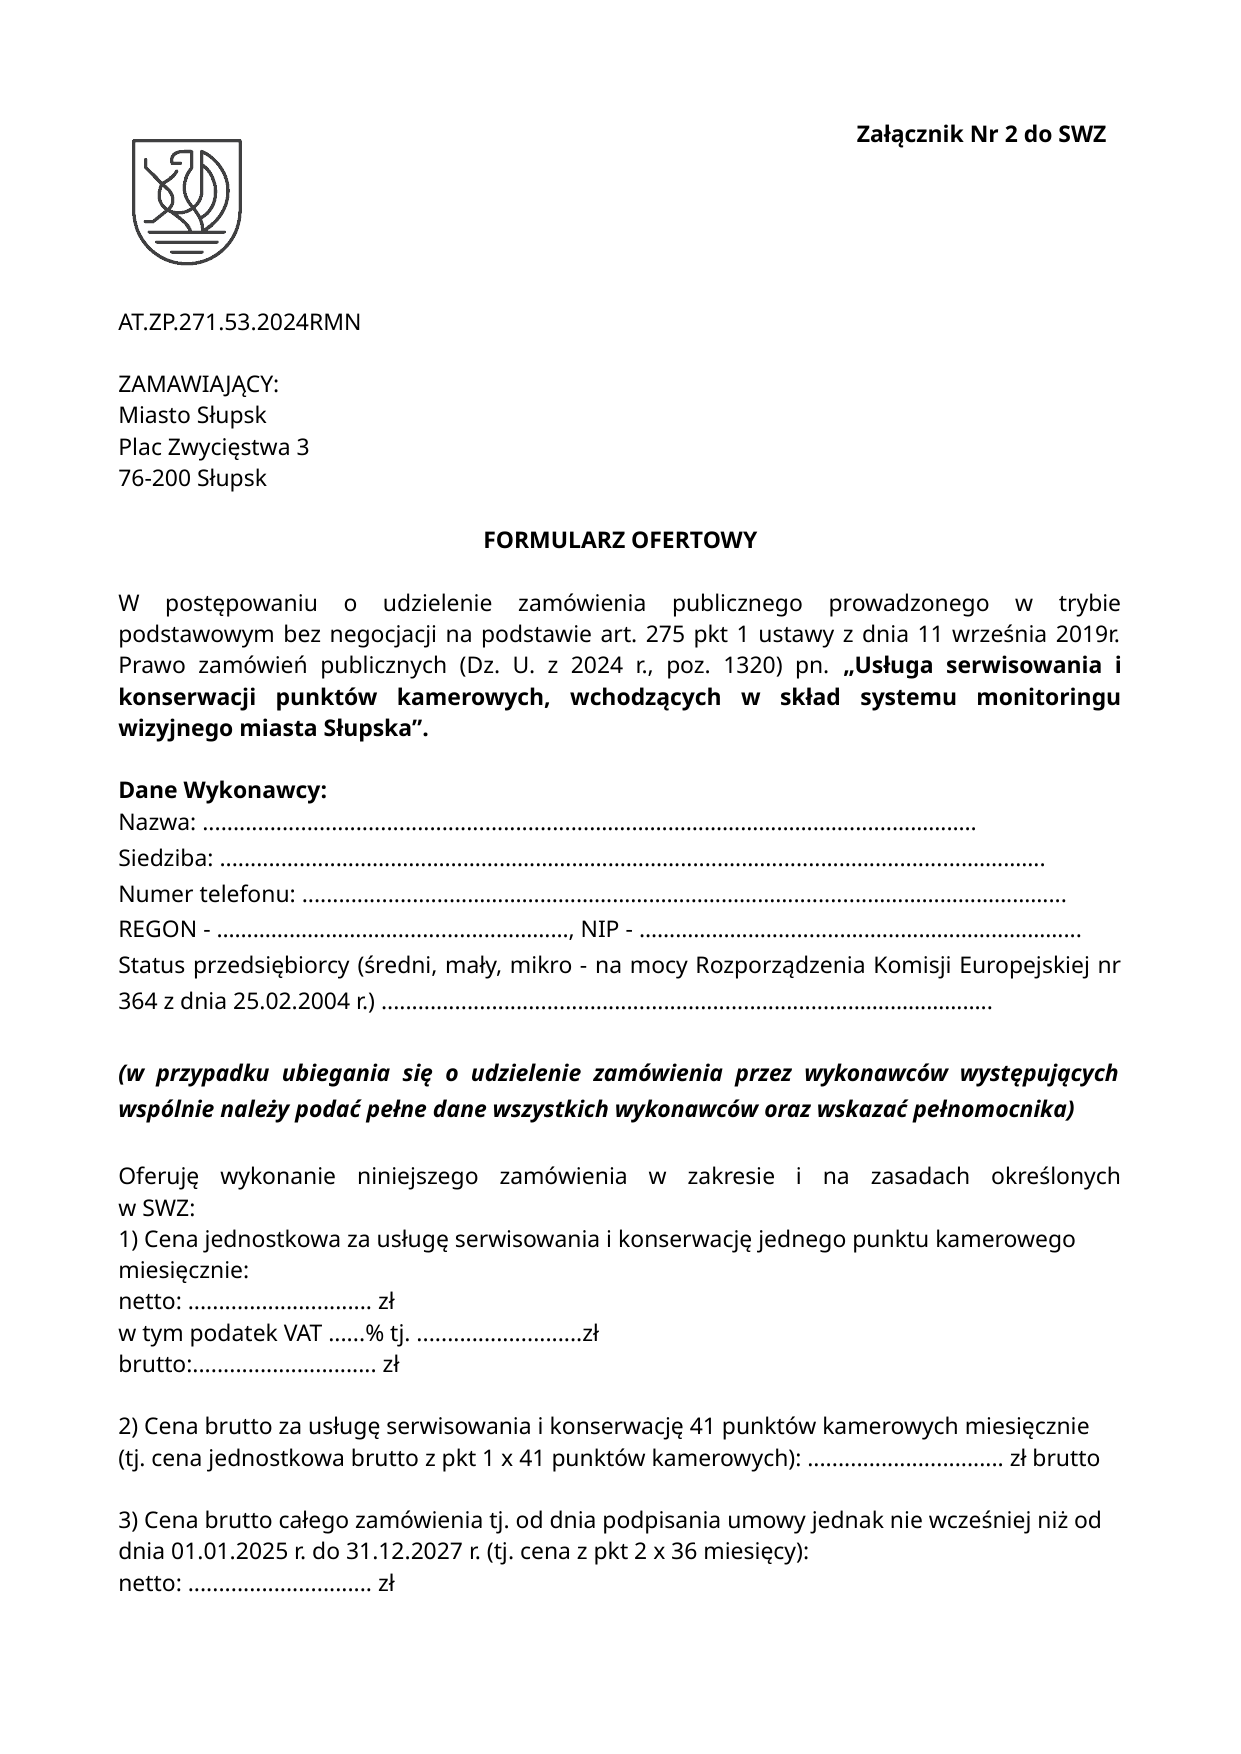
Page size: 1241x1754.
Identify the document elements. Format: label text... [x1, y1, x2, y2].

text Oferuję wykonanie niniejszego zamówienia w zakresie i na zasadach określonych w SWZ: [118, 1160, 1122, 1223]
text (w przypadku ubiegania się o udzielenie zamówienia przez wykonawców występujących wspólnie należy podać pełne dane wszystkich wykonawców oraz wskazać pełnomocnika) [118, 1057, 1122, 1124]
text Nazwa: ................................................................…………………………………….......………….. [118, 806, 1122, 837]
text FORMULARZ OFERTOWY [118, 524, 1122, 587]
text Siedziba: ..........…......………………………………………………….......……….......………...............…………. [118, 842, 1122, 873]
text 3) Cena brutto całego zamówienia tj. od dnia podpisania umowy jednak nie wcześniej niż od dnia 01.01.2025 r. do 31.12.2027 r. (tj. cena z pkt 2 x 36 miesięcy): netto: .............................. zł [118, 1504, 1122, 1598]
text W postępowaniu o udzielenie zamówienia publicznego prowadzonego w trybie podstawowym bez negocjacji na podstawie art. 275 pkt 1 ustawy z dnia 11 września 2019r. Prawo zamówień publicznych (Dz. U. z 2024 r., poz. 1320) pn. „Usługa serwisowania i konserwacji punktów kamerowych, wchodzących w skład systemu monitoringu wizyjnego miasta Słupska”. [118, 587, 1122, 743]
text Status przedsiębiorcy (średni, mały, mikro - na mocy Rozporządzenia Komisji Europejskiej nr 364 z dnia 25.02.2004 r.) .............................................................................………………….. [118, 949, 1122, 1017]
text Dane Wykonawcy: [118, 743, 1122, 806]
text 2) Cena brutto za usługę serwisowania i konserwację 41 punktów kamerowych miesięcznie (tj. cena jednostkowa brutto z pkt 1 x 41 punktów kamerowych): ................................ zł brutto [118, 1410, 1122, 1473]
text Załącznik Nr 2 do SWZ [118, 118, 1122, 181]
text ZAMAWIAJĄCY: Miasto Słupsk Plac Zwycięstwa 3 76-200 Słupsk [118, 368, 1122, 524]
text REGON - …………………………................…………, NIP - ………………….............……...………………………... [118, 913, 1122, 945]
text Numer telefonu: ........................…………………………………………………............…………………………... [118, 877, 1122, 909]
text AT.ZP.271.53.2024RMN [118, 306, 1122, 368]
picture [117, 130, 257, 275]
text 1) Cena jednostkowa za usługę serwisowania i konserwację jednego punktu kamerowego miesięcznie: netto: .............................. zł w tym podatek VAT ......% tj. ...........................zł brutto:.............................. zł [118, 1223, 1122, 1379]
